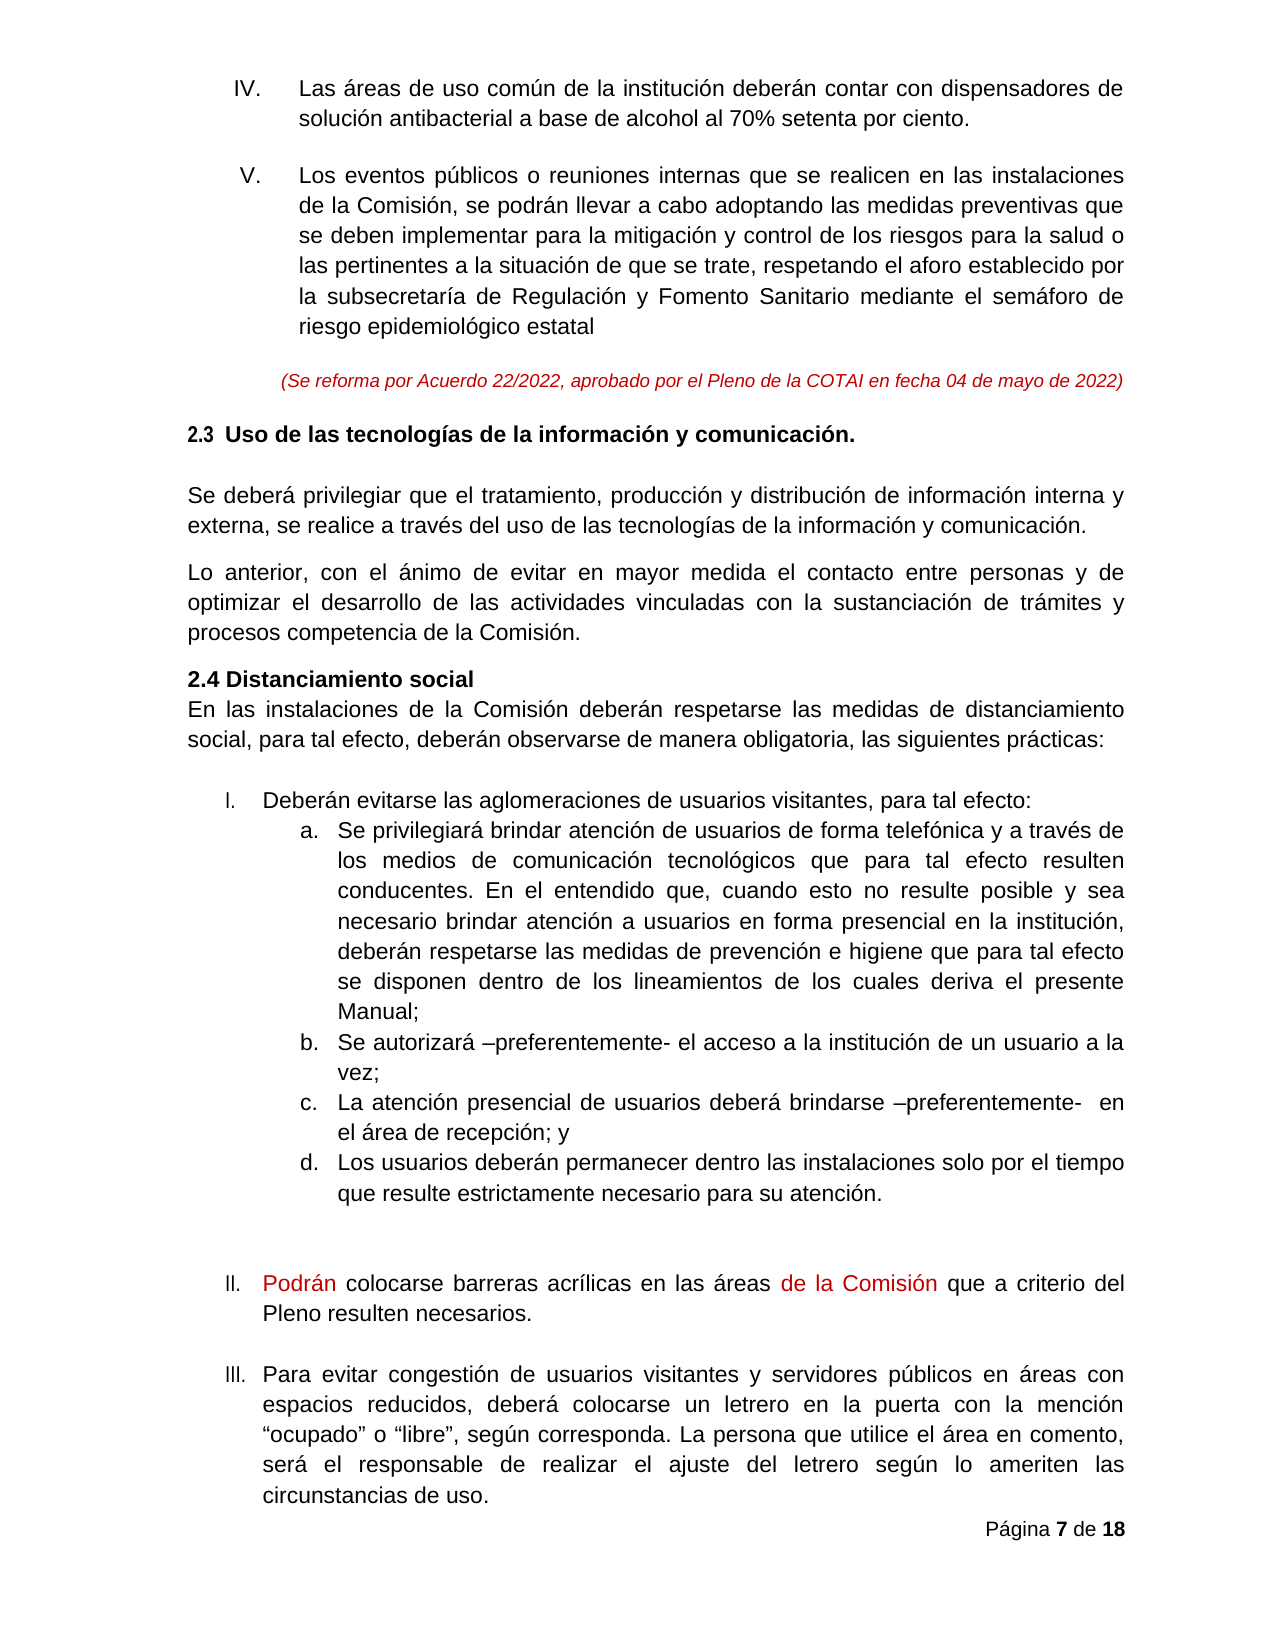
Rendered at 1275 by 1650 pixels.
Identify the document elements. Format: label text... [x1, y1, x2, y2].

list Se privilegiará brindar atención de usuarios de forma telefónica y a través de los medios de comunicación tecnológicos que para tal efecto resulten conducentes. En el entendido que, cuando esto no resulte posible y sea necesario brindar atención a usuarios en forma presencial en la institución, deberán respetarse las medidas de prevención e higiene que para tal efecto se disponen dentro de los lineamientos de los cuales deriva el presente Manual; [300, 817, 1125, 1024]
list Podrán colocarse barreras acrílicas en las áreas de la Comisión que a criterio del Pleno resulten necesarios. [225, 1270, 1125, 1327]
list Los usuarios deberán permanecer dentro las instalaciones solo por el tiempo que resulte estrictamente necesario para su atención. [300, 1149, 1125, 1206]
list Deberán evitarse las aglomeraciones de usuarios visitantes, para tal efecto: [225, 787, 1125, 813]
list La atención presencial de usuarios deberá brindarse –preferentemente- en el área de recepción; y [300, 1089, 1125, 1145]
text Se deberá privilegiar que el tratamiento, producción y distribución de información interna y externa, se realice a través del uso de las tecnologías de la información y comunicación. [187, 482, 1125, 538]
list Uso de las tecnologías de la información y comunicación. [187, 421, 1125, 447]
list Las áreas de uso común de la institución deberán contar con dispensadores de solución antibacterial a base de alcohol al 70% setenta por ciento. [261, 75, 1125, 132]
text 2.4 Distanciamiento social [187, 666, 1125, 692]
text Lo anterior, con el ánimo de evitar en mayor medida el contacto entre personas y de optimizar el desarrollo de las actividades vinculadas con la sustanciación de trámites y procesos competencia de la Comisión. [187, 559, 1125, 645]
list Los eventos públicos o reuniones internas que se realicen en las instalaciones de la Comisión, se podrán llevar a cabo adoptando las medidas preventivas que se deben implementar para la mitigación y control de los riesgos para la salud o las pertinentes a la situación de que se trate, respetando el aforo establecido por la subsecretaría de Regulación y Fomento Sanitario mediante el semáforo de riesgo epidemiológico estatal [261, 162, 1125, 339]
text (Se reforma por Acuerdo 22/2022, aprobado por el Pleno de la COTAI en fecha 04 de mayo de 2022) [187, 369, 1125, 391]
list Para evitar congestión de usuarios visitantes y servidores públicos en áreas con espacios reducidos, deberá colocarse un letrero en la puerta con la mención “ocupado” o “libre”, según corresponda. La persona que utilice el área en comento, será el responsable de realizar el ajuste del letrero según lo ameriten las circunstancias de uso. [225, 1361, 1125, 1508]
text En las instalaciones de la Comisión deberán respetarse las medidas de distanciamiento social, para tal efecto, deberán observarse de manera obligatoria, las siguientes prácticas: [187, 696, 1125, 753]
list Se autorizará –preferentemente- el acceso a la institución de un usuario a la vez; [300, 1028, 1125, 1085]
